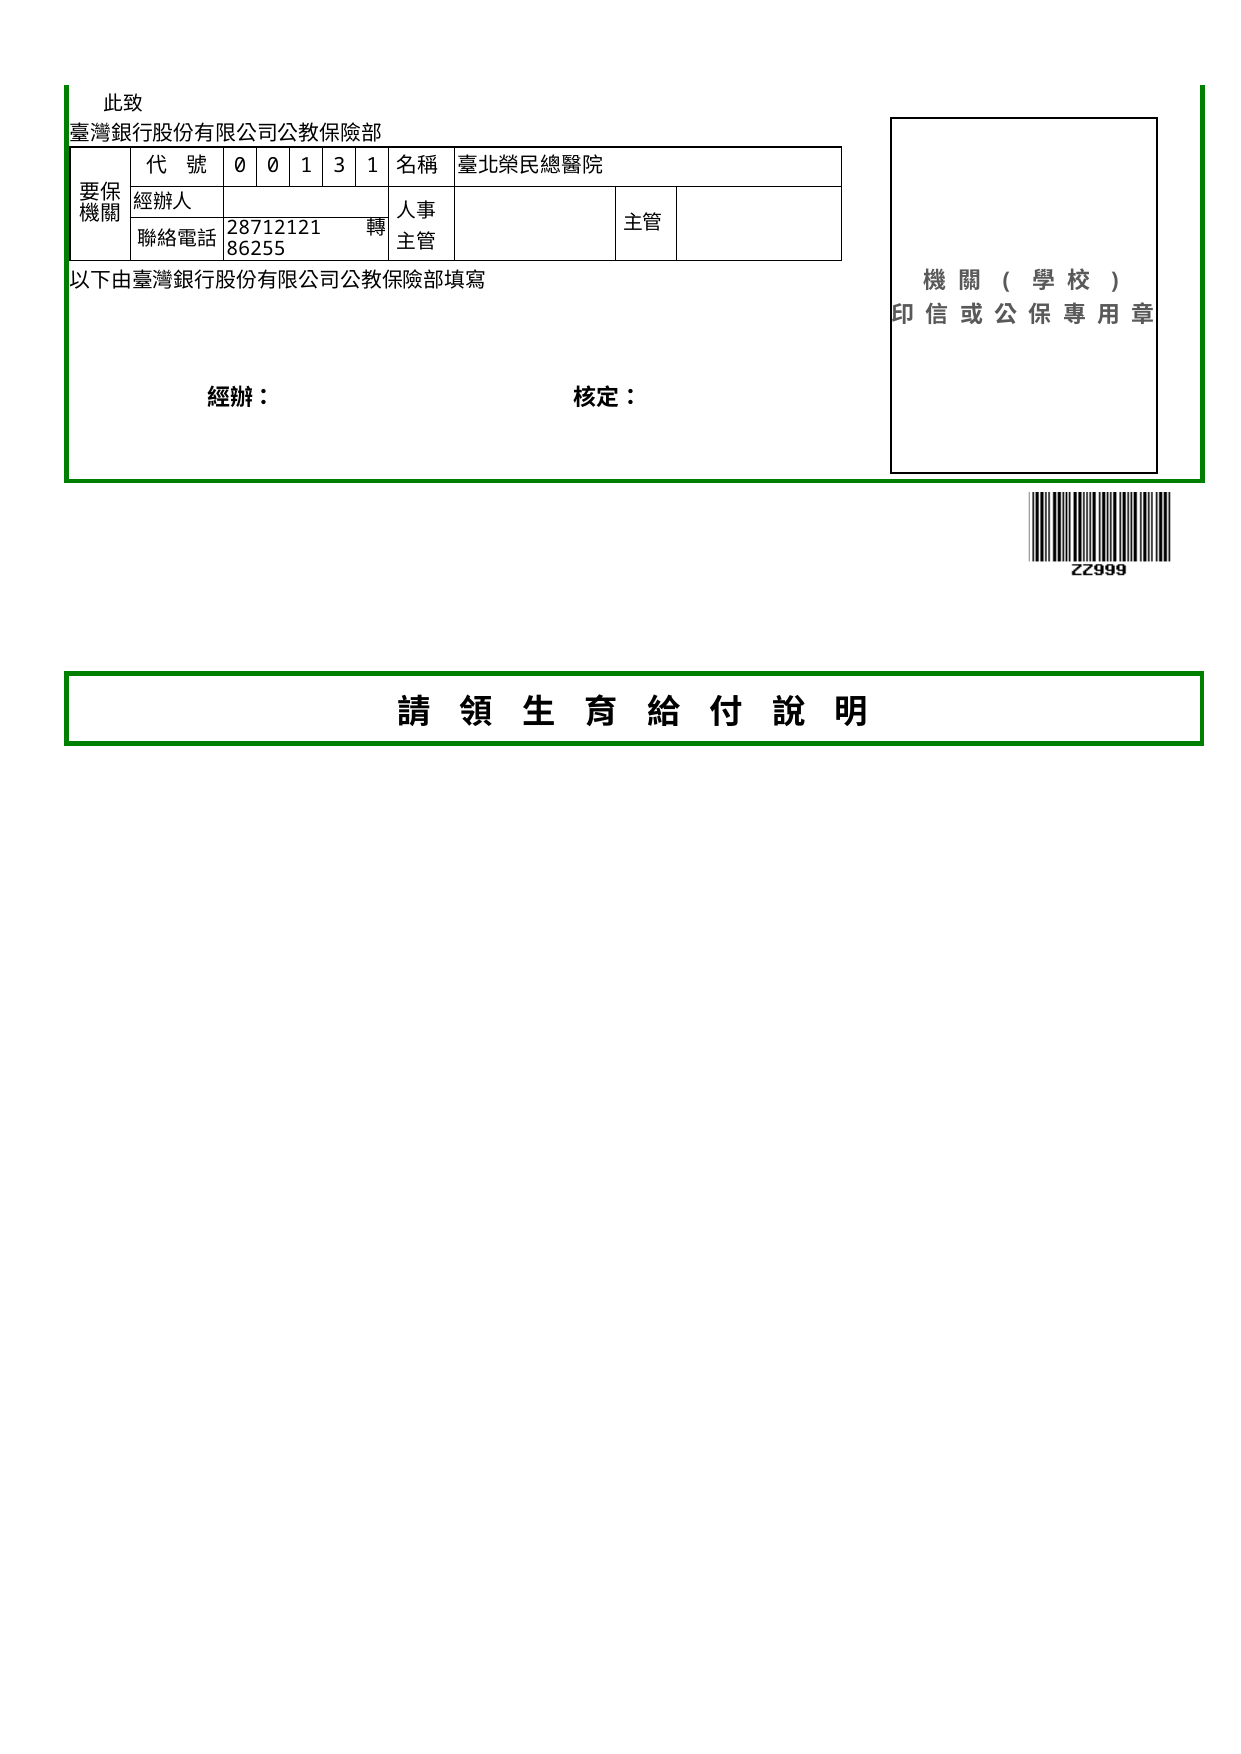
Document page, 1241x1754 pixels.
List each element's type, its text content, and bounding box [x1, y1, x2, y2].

table_header 0 [257, 148, 289, 186]
table_cell [224, 187, 388, 217]
table_header 請 領 生 育 給 付 說 明 [69, 676, 1200, 741]
table_cell 人事 主管 [389, 187, 454, 260]
table_cell 28712121轉86255 [224, 218, 388, 260]
table_header 代號 [131, 148, 223, 186]
table_header 1 [356, 148, 388, 186]
table_header 臺北榮民總醫院 [455, 148, 841, 186]
table_cell 聯絡電話 [131, 218, 223, 260]
table_header 名稱 [389, 148, 454, 186]
table_cell [677, 187, 841, 260]
table_cell 經辦人 [131, 187, 223, 217]
table_header 要保 機關 [71, 148, 130, 260]
table_header 1 [290, 148, 322, 186]
table_cell 以下由臺灣銀行股份有限公司公教保險部填寫 經辦： 核定： [69, 263, 1200, 479]
table_cell 主管 [616, 187, 676, 260]
table_cell 此致 臺灣銀行股份有限公司公教保險部 [69, 85, 1200, 263]
table_header 0 [224, 148, 256, 186]
table_header 3 [323, 148, 355, 186]
table_cell [455, 187, 615, 260]
